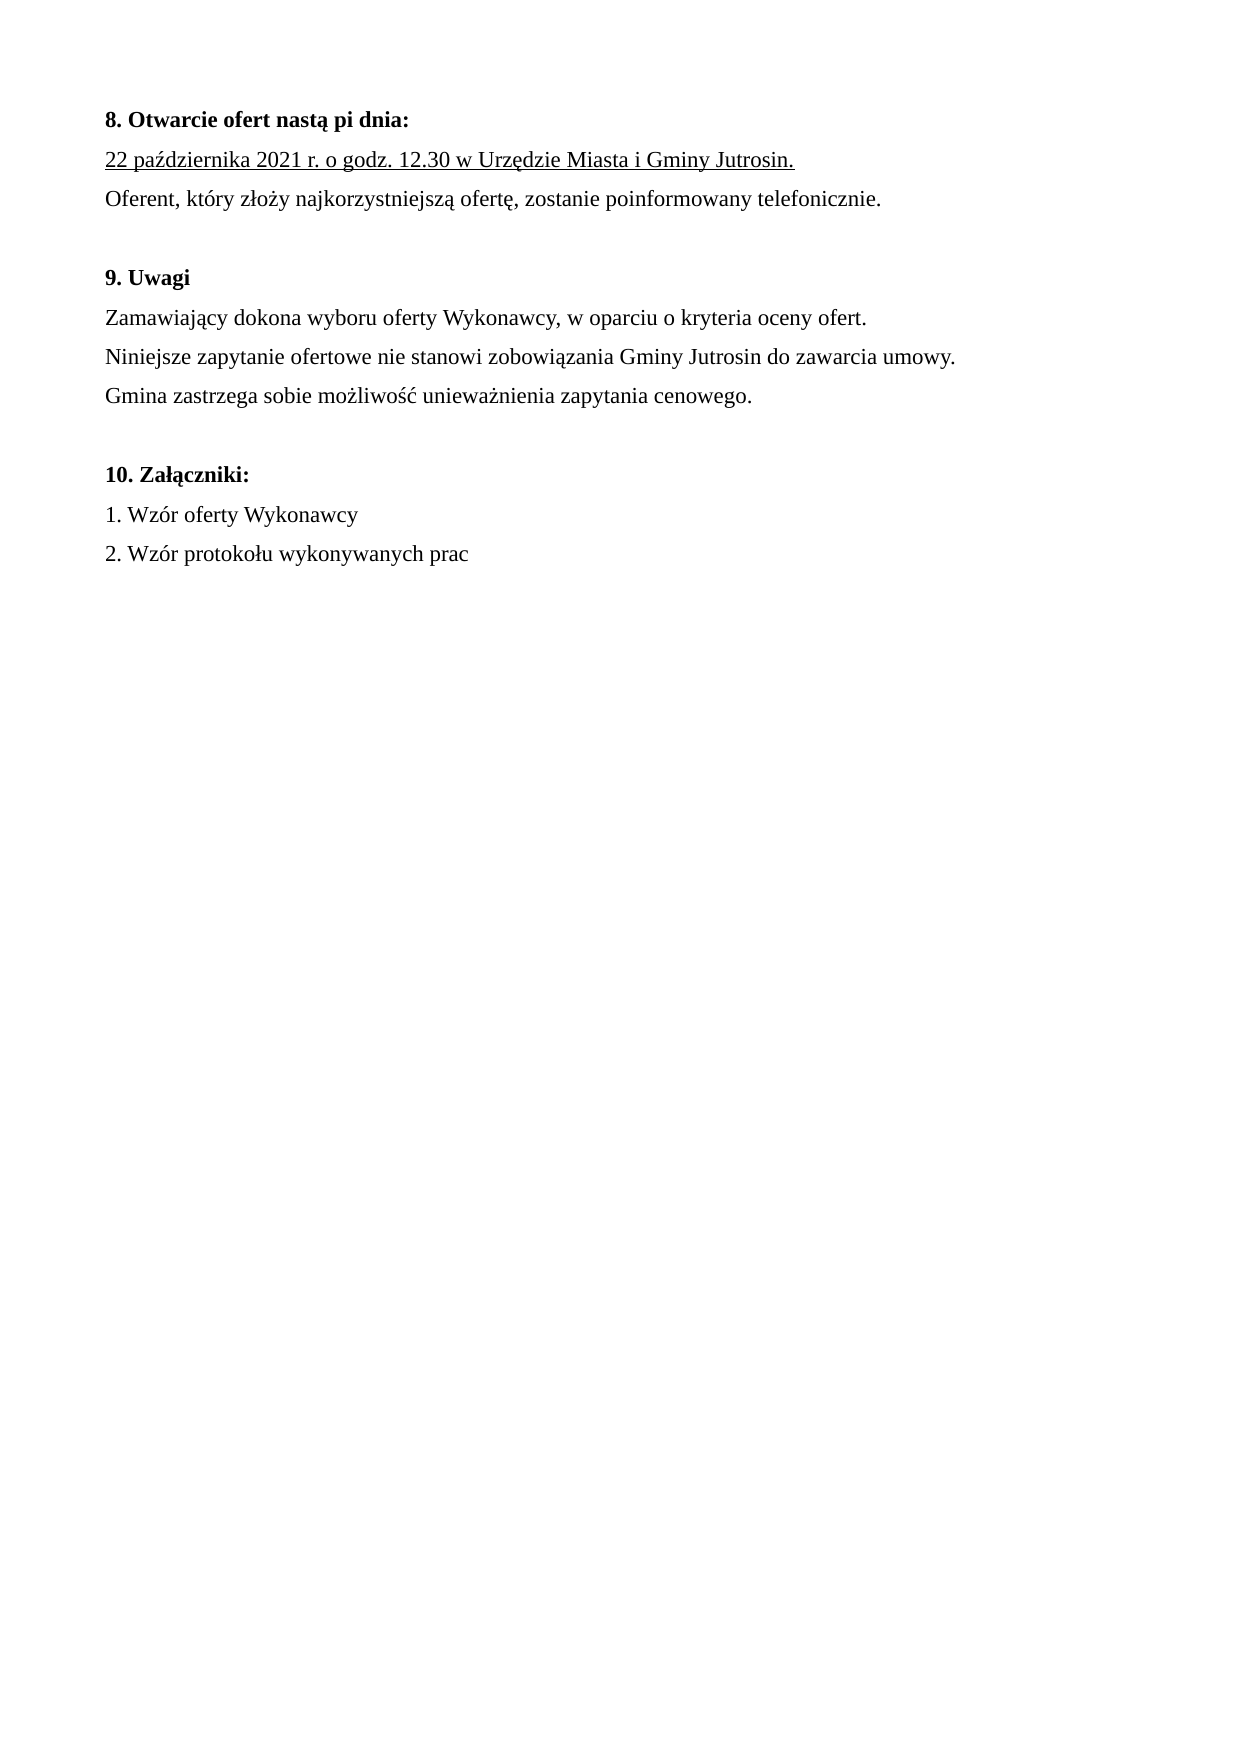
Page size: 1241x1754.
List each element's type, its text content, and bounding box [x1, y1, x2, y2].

text 2. Wzór protokołu wykonywanych prac [105, 541, 1123, 567]
text Niniejsze zapytanie ofertowe nie stanowi zobowiązania Gminy Jutrosin do zawarcia umowy. [105, 343, 1123, 369]
text 10. Załączniki: [105, 462, 1123, 488]
text Gmina zastrzega sobie możliwość unieważnienia zapytania cenowego. [105, 383, 1123, 409]
text 1. Wzór oferty Wykonawcy [105, 501, 1123, 527]
text Oferent, który złoży najkorzystniejszą ofertę, zostanie poinformowany telefonicznie. [105, 185, 1123, 212]
text Zamawiający dokona wyboru oferty Wykonawcy, w oparciu o kryteria oceny ofert. [105, 304, 1123, 330]
text 8. Otwarcie ofert nastą pi dnia: [105, 106, 1123, 133]
text 9. Uwagi [105, 264, 1123, 291]
text 22 października 2021 r. o godz. 12.30 w Urzędzie Miasta i Gminy Jutrosin. [105, 146, 1123, 172]
